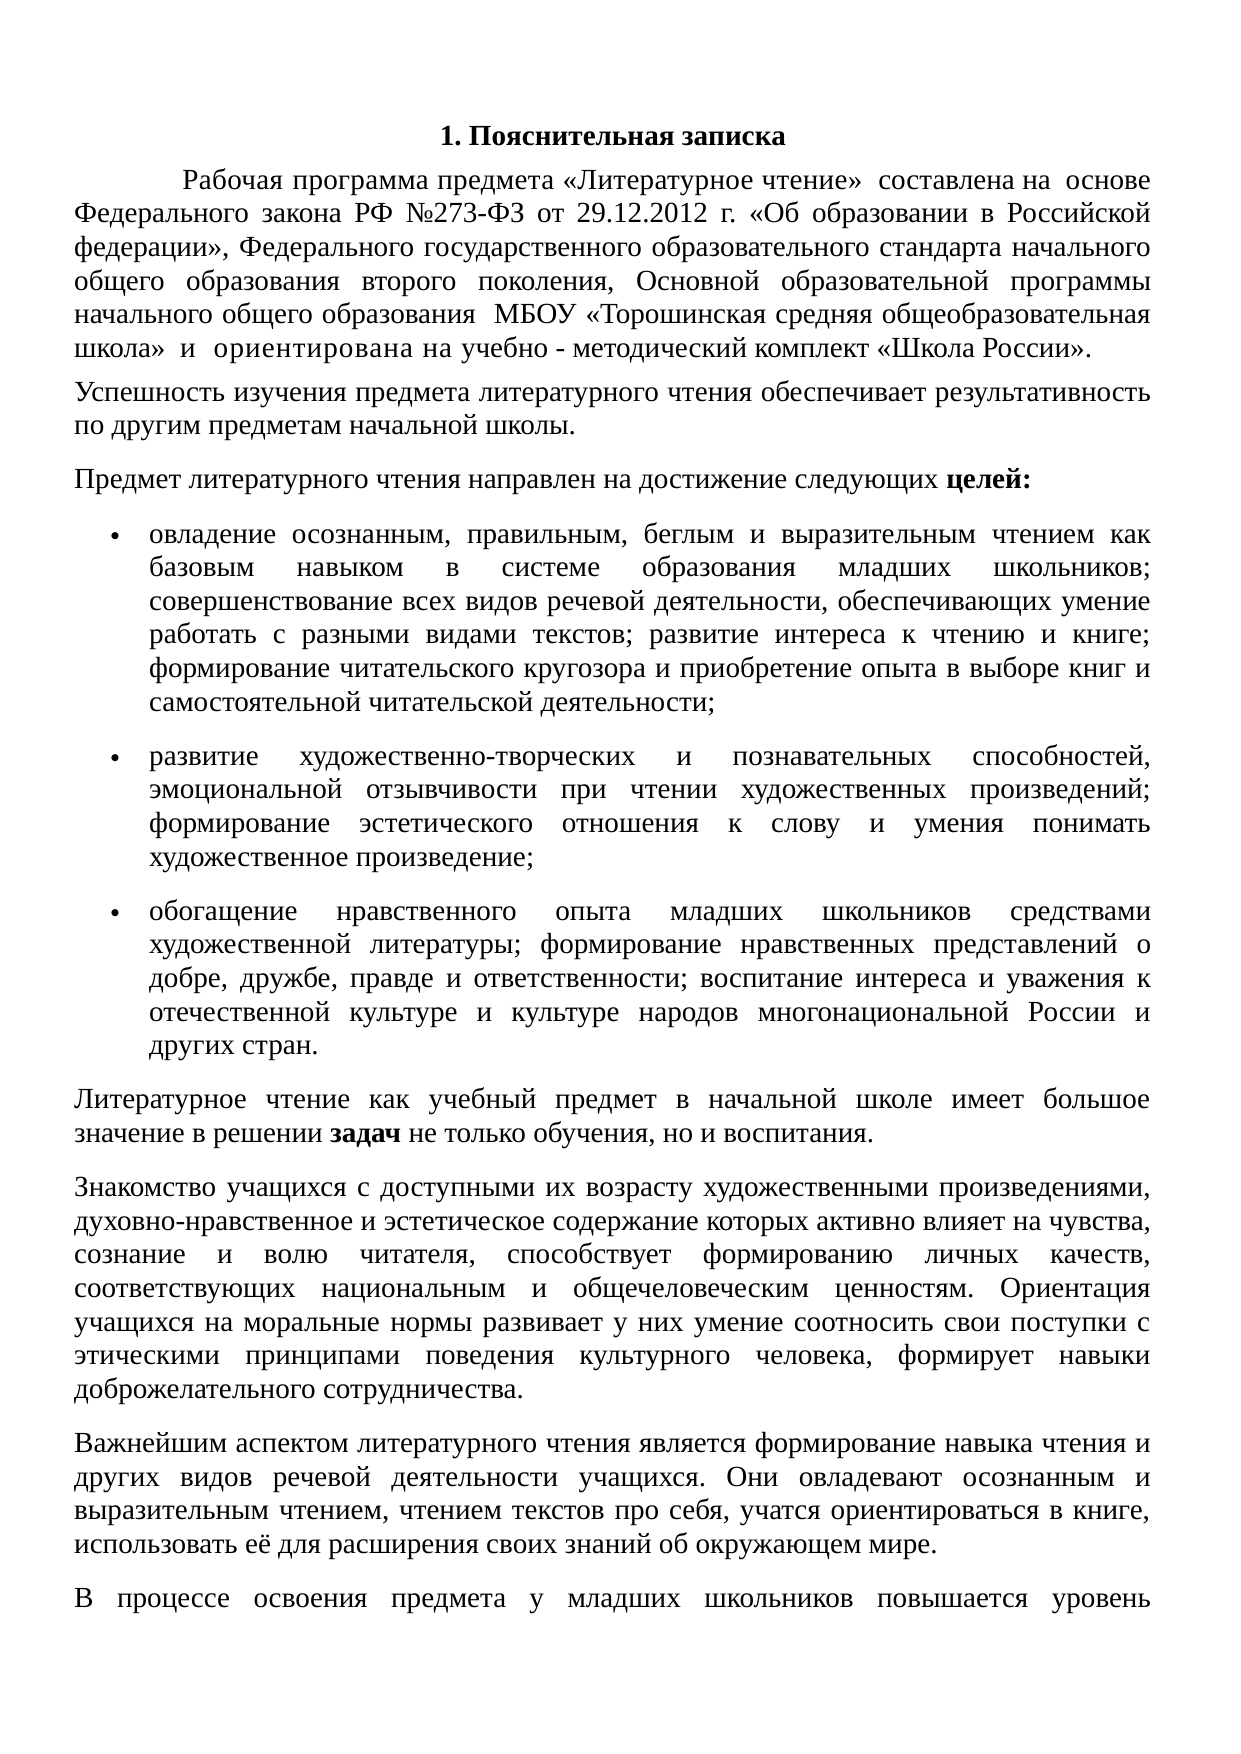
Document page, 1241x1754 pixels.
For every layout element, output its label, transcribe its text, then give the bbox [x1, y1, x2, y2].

text Литературное чтение как учебный предмет в начальной школе имеет большое значение в решении задач не только обучения, но и воспитания. [74, 1082, 1152, 1149]
text Рабочая программа предмета «Литературное чтение» составлена на основе Федерального закона РФ №273-ФЗ от 29.12.2012 г. «Об образовании в Российской федерации», Федерального государственного образовательного стандарта начального общего образования второго поколения, Основной образовательной программы начального общего образования МБОУ «Торошинская средняя общеобразовательная школа» и ориентирована на учебно - методический комплект «Школа России». [74, 162, 1152, 363]
text Предмет литературного чтения направлен на достижение следующих целей: [74, 462, 1152, 495]
list обогащение нравственного опыта младших школьников средствами художественной литературы; формирование нравственных представлений о добре, дружбе, правде и ответственности; воспитание интереса и уважения к отечественной культуре и культуре народов многонациональной России и других стран. [111, 893, 1152, 1061]
text Успешность изучения предмета литературного чтения обеспечивает результативность по другим предметам начальной школы. [74, 374, 1152, 441]
list овладение осознанным, правильным, беглым и выразительным чтением как базовым навыком в системе образования младших школьников; совершенствование всех видов речевой деятельности, обеспечивающих умение работать с разными видами текстов; развитие интереса к чтению и книге; формирование читательского кругозора и приобретение опыта в выборе книг и самостоятельной читательской деятельности; [111, 516, 1152, 717]
text Знакомство учащихся с доступными их возрасту художественными произведениями, духовно-нравственное и эстетическое содержание которых активно влияет на чувства, сознание и волю читателя, способствует формированию личных качеств, соответствующих национальным и общечеловеческим ценностям. Ориентация учащихся на моральные нормы развивает у них умение соотносить свои поступки с этическими принципами поведения культурного человека, формирует навыки доброжелательного сотрудничества. [74, 1169, 1152, 1404]
list развитие художественно-творческих и познавательных способностей, эмоциональной отзывчивости при чтении художественных произведений; формирование эстетического отношения к слову и умения понимать художественное произведение; [111, 738, 1152, 872]
text В процессе освоения предмета у младших школьников повышается уровень [74, 1580, 1152, 1614]
text Важнейшим аспектом литературного чтения является формирование навыка чтения и других видов речевой деятельности учащихся. Они овладевают осознанным и выразительным чтением, чтением текстов про себя, учатся ориентироваться в книге, использовать её для расширения своих знаний об окружающем мире. [74, 1425, 1152, 1559]
text 1. Пояснительная записка [74, 118, 1152, 152]
